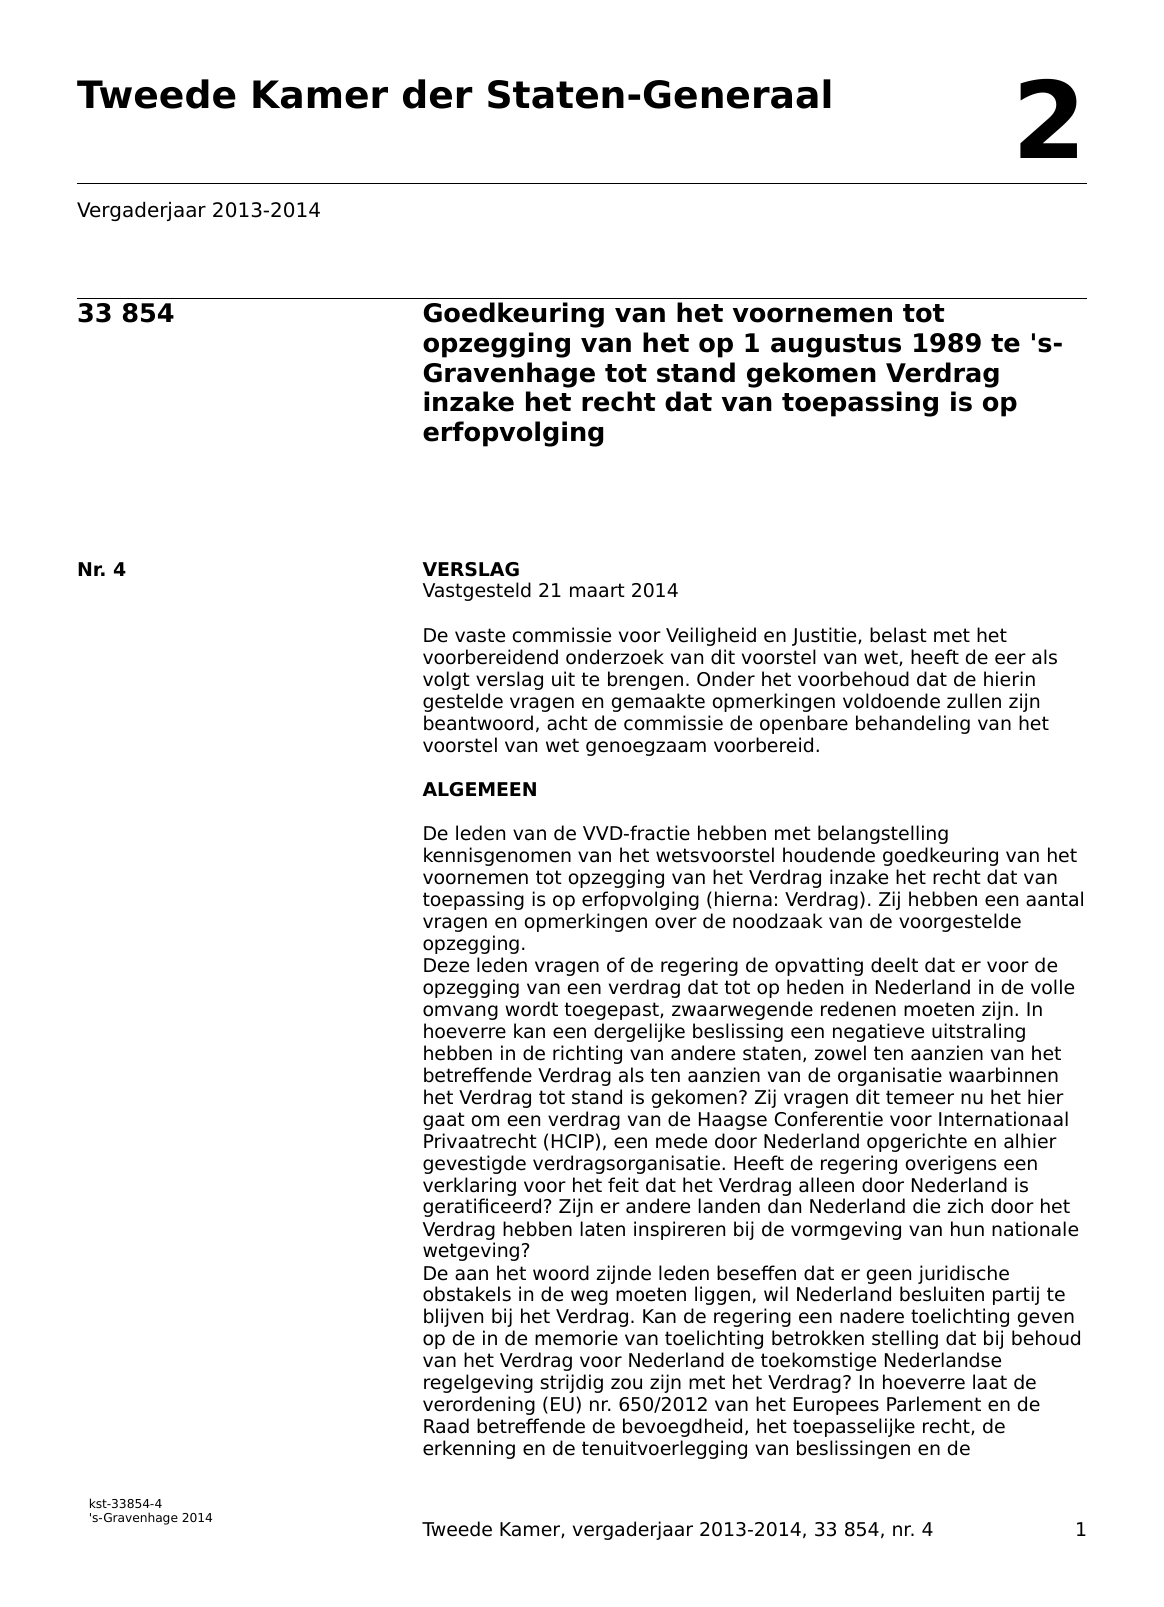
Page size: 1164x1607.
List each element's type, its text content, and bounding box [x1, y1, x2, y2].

subtitle Nr. 4 VERSLAG [77, 558, 1087, 580]
text De leden van de VVD-fractie hebben met belangstelling kennisgenomen van het wetsvoorstel houdende goedkeuring van het voornemen tot opzegging van het Verdrag inzake het recht dat van toepassing is op erfopvolging (hierna: Verdrag). Zij hebben een aantal vragen en opmerkingen over de noodzaak van de voorgestelde opzegging. [422, 823, 1087, 955]
subtitle 33 854 Goedkeuring van het voornemen tot opzegging van het op 1 augustus 1989 te 's-Gravenhage tot stand gekomen Verdrag inzake het recht dat van toepassing is op erfopvolging [77, 299, 1087, 447]
table_cell Vergaderjaar 2013-2014 [77, 184, 1087, 298]
text kst-33854-4 [88, 1497, 323, 1511]
text 's-Gravenhage 2014 [88, 1511, 323, 1525]
text De aan het woord zijnde leden beseffen dat er geen juridische obstakels in de weg moeten liggen, wil Nederland besluiten partij te blijven bij het Verdrag. Kan de regering een nadere toelichting geven op de in de memorie van toelichting betrokken stelling dat bij behoud van het Verdrag voor Nederland de toekomstige Nederlandse regelgeving strijdig zou zijn met het Verdrag? In hoeverre laat de verordening (EU) nr. 650/2012 van het Europees Parlement en de Raad betreffende de bevoegdheid, het toepasselijke recht, de erkenning en de tenuitvoerlegging van beslissingen en de [422, 1262, 1087, 1460]
text Deze leden vragen of de regering de opvatting deelt dat er voor de opzegging van een verdrag dat tot op heden in Nederland in de volle omvang wordt toegepast, zwaarwegende redenen moeten zijn. In hoeverre kan een dergelijke beslissing een negatieve uitstraling hebben in de richting van andere staten, zowel ten aanzien van het betreffende Verdrag als ten aanzien van de organisatie waarbinnen het Verdrag tot stand is gekomen? Zij vragen dit temeer nu het hier gaat om een verdrag van de Haagse Conferentie voor Internationaal Privaatrecht (HCIP), een mede door Nederland opgerichte en alhier gevestigde verdragsorganisatie. Heeft de regering overigens een verklaring voor het feit dat het Verdrag alleen door Nederland is geratificeerd? Zijn er andere landen dan Nederland die zich door het Verdrag hebben laten inspireren bij de vormgeving van hun nationale wetgeving? [422, 955, 1087, 1262]
subtitle ALGEMEEN [422, 779, 1087, 801]
table_header Tweede Kamer der Staten-Generaal [77, 59, 886, 183]
table_header 2 [886, 59, 1087, 183]
text De vaste commissie voor Veiligheid en Justitie, belast met het voorbereidend onderzoek van dit voorstel van wet, heeft de eer als volgt verslag uit te brengen. Onder het voorbehoud dat de hierin gestelde vragen en gemaakte opmerkingen voldoende zullen zijn beantwoord, acht de commissie de openbare behandeling van het voorstel van wet genoegzaam voorbereid. [422, 624, 1087, 756]
text Vastgesteld 21 maart 2014 [422, 580, 1087, 602]
